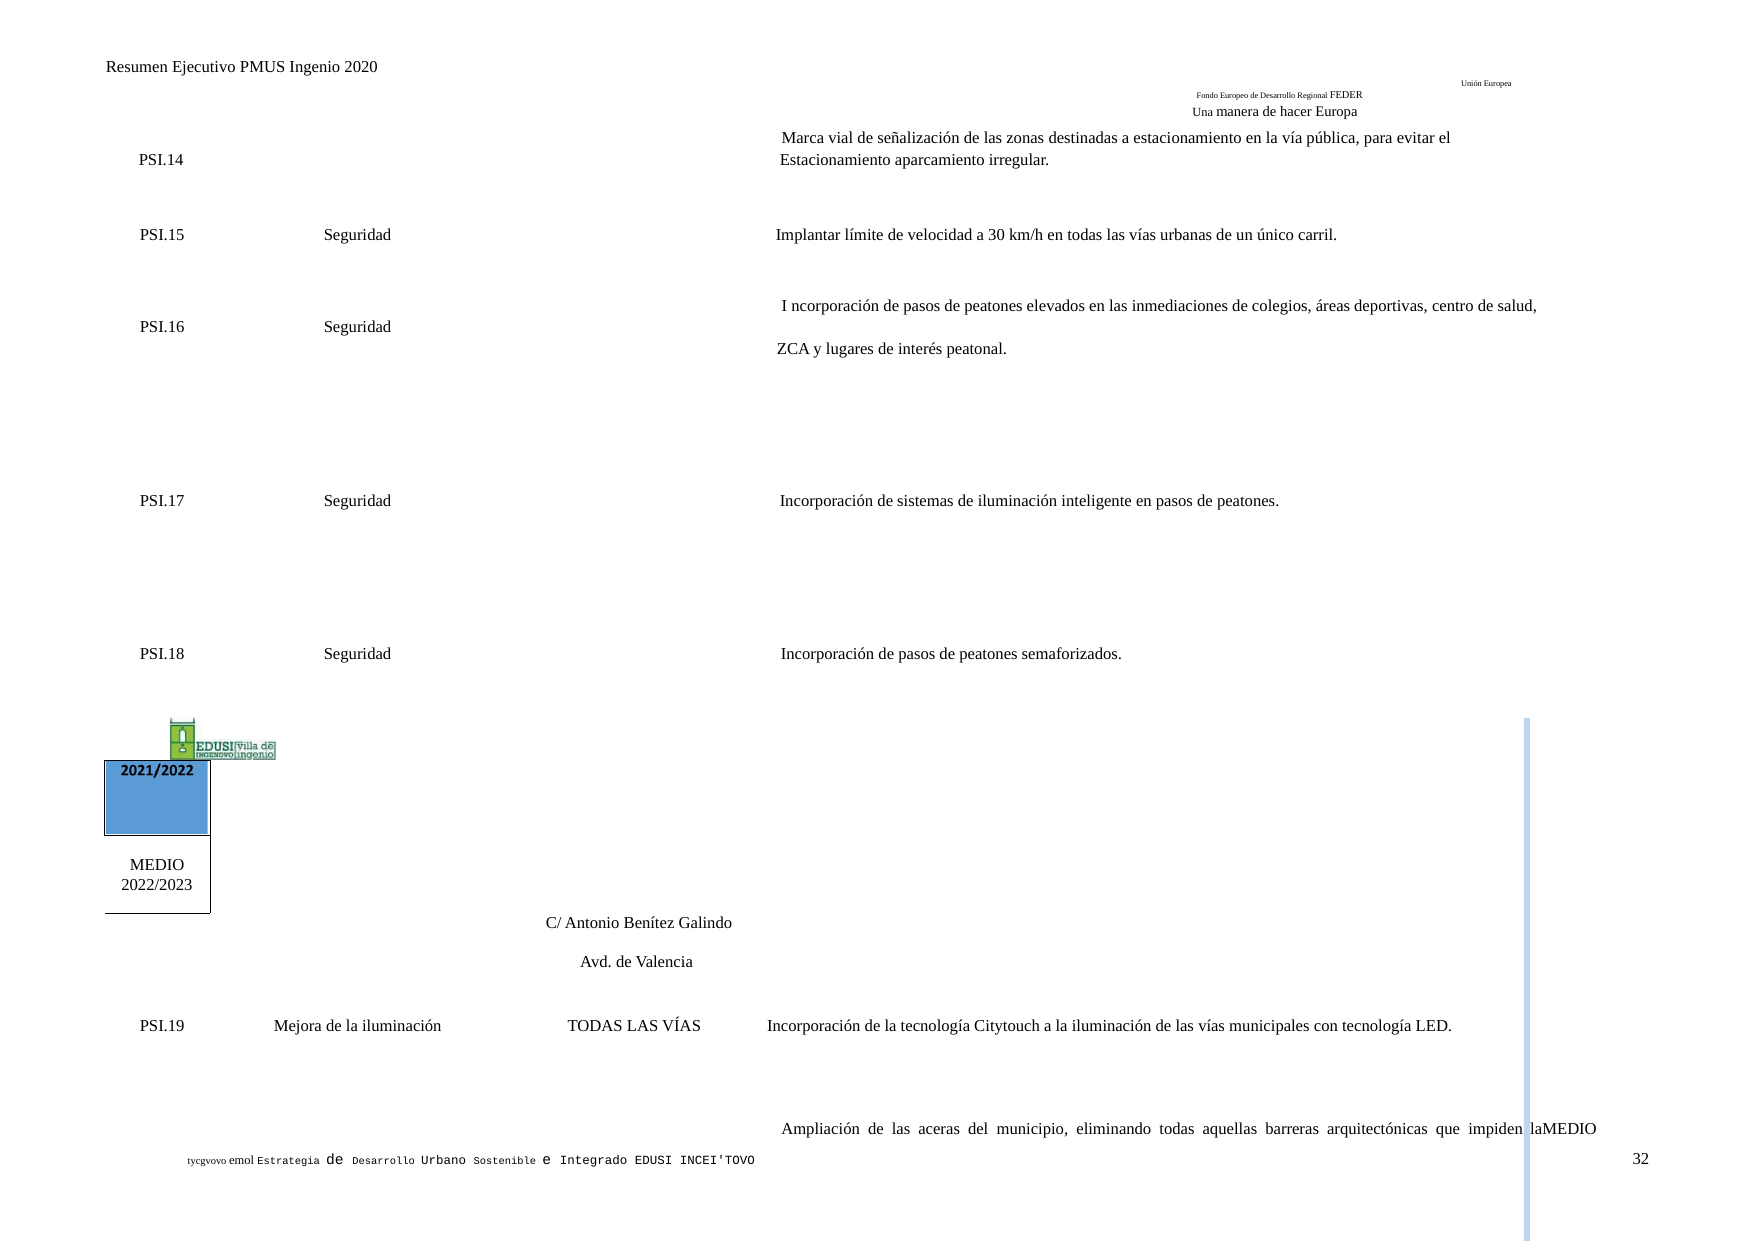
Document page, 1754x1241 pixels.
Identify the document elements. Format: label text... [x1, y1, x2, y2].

text PSI.19 Mejora de la iluminación TODAS LAS VÍAS Incorporación de la tecnología Citytouch a la iluminación de las vías municipales con tecnología LED. [104, 1016, 1523, 1035]
text I ncorporación de pasos de peatones elevados en las inmediaciones de colegios, áreas deportivas, centro de salud, [781, 296, 1613, 315]
text PSI.17 Seguridad Incorporación de sistemas de iluminación inteligente en pasos de peatones. [104, 491, 1613, 510]
text [1530, 952, 1613, 971]
text PSI.16 Seguridad [104, 317, 1613, 336]
text ZCA y lugares de interés peatonal. [171, 339, 1613, 358]
text [1530, 913, 1613, 932]
text PSI.15 Seguridad Implantar límite de velocidad a 30 km/h en todas las vías urbanas de un único carril. [104, 225, 1613, 244]
text Avd. de Valencia [580, 952, 1523, 971]
text PSI.18 Seguridad Incorporación de pasos de peatones semaforizados. [104, 644, 1613, 663]
text C/ Antonio Benítez Galindo [546, 913, 1523, 932]
table_cell MEDIO 2022/2023 [105, 836, 210, 913]
text Marca vial de señalización de las zonas destinadas a estacionamiento en la vía pública, para evitar el [781, 128, 1613, 147]
text laMEDIO [1530, 1119, 1613, 1138]
text PSI.14 Estacionamiento aparcamiento irregular. [138, 149, 1613, 168]
text Ampliación de las aceras del municipio, eliminando todas aquellas barreras arquitectónicas que impiden [781, 1119, 1523, 1138]
